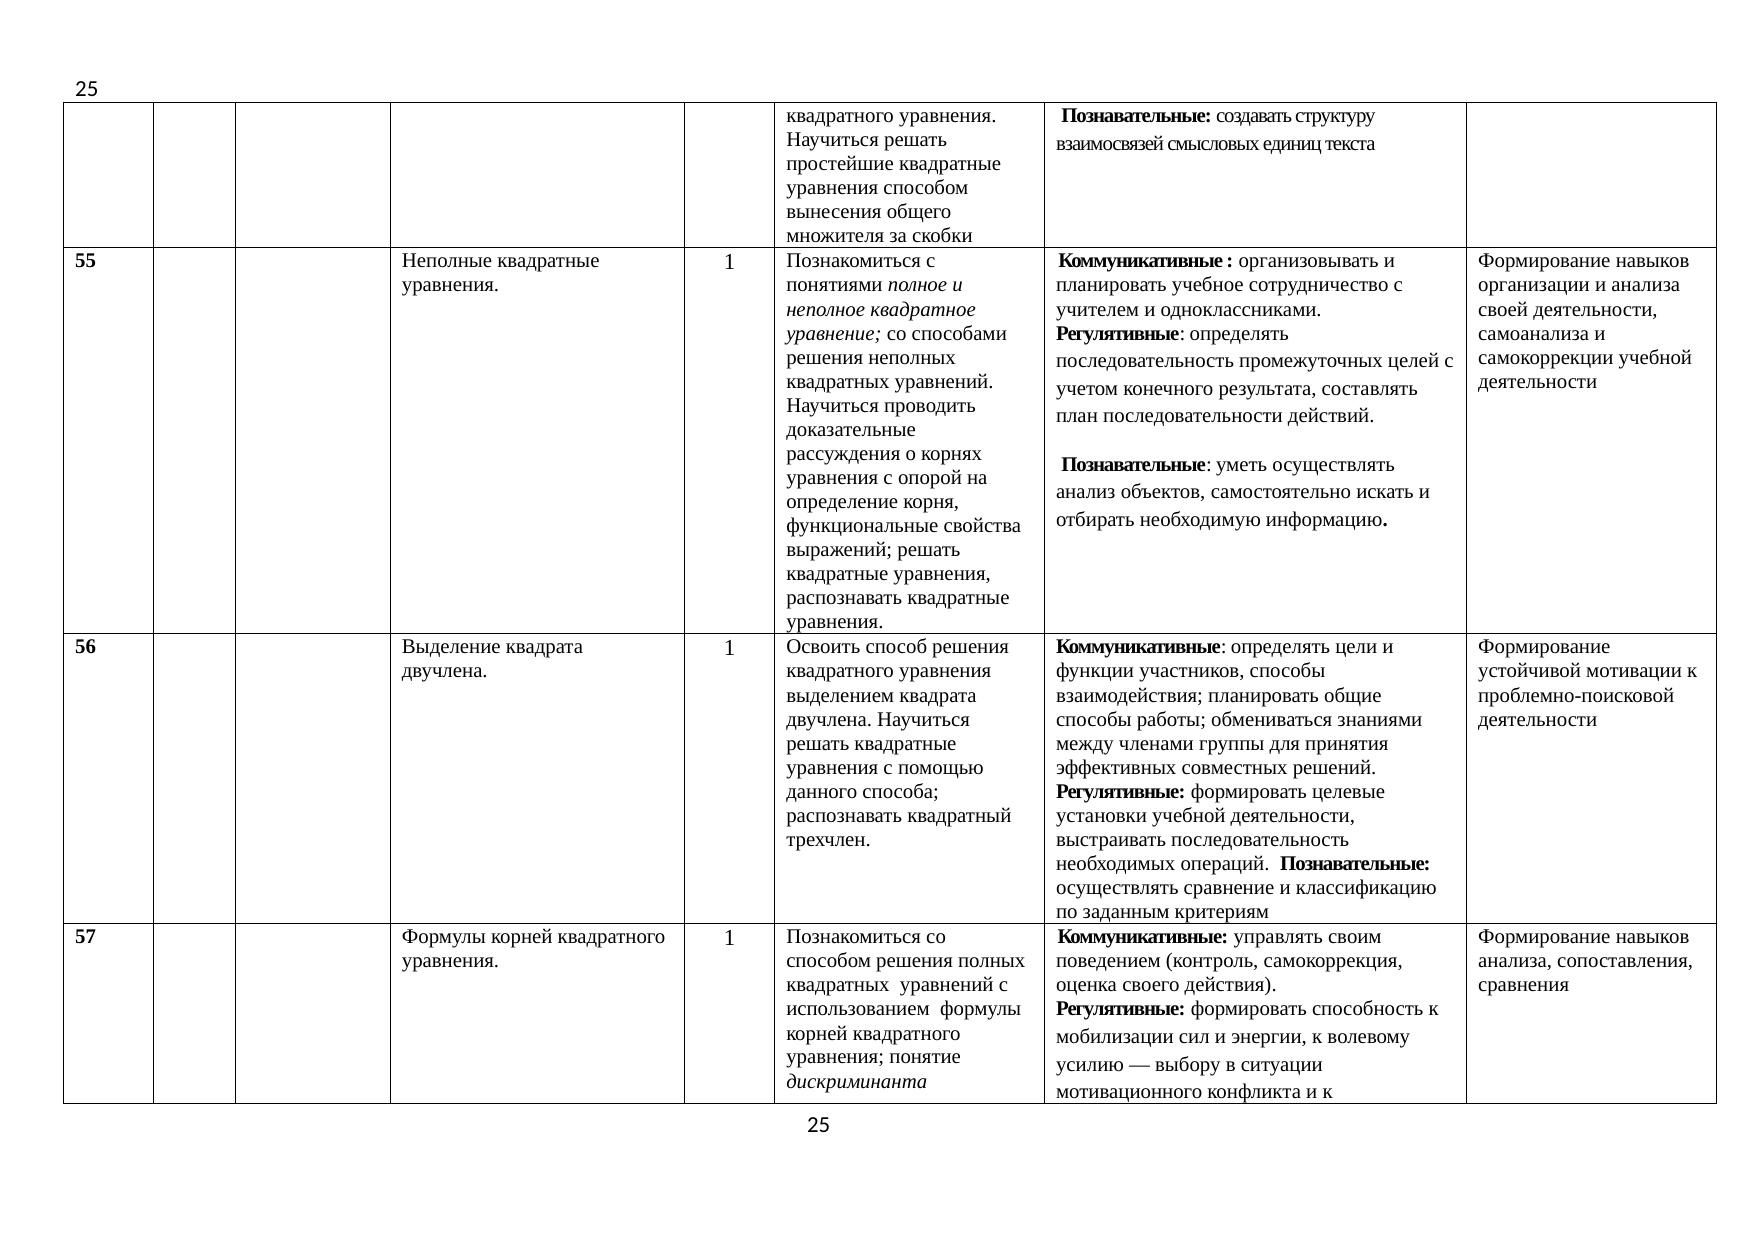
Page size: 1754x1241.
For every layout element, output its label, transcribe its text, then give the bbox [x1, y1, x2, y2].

table_cell Формирование навыков анализа, сопоставления, сравнения [1467, 924, 1716, 1103]
table_cell 57 [64, 924, 153, 1103]
table_cell [154, 634, 235, 923]
table_cell Освоить способ решения квадратного уравнения выделением квадрата двучлена. Научиться решать квадратные уравнения с помощью данного способа; распознавать квадратный трехчлен. [775, 634, 1044, 923]
table_cell [685, 103, 774, 247]
table_cell 1 [685, 248, 774, 633]
table_cell [236, 924, 390, 1103]
table_cell 56 [64, 634, 153, 923]
table_cell [154, 924, 235, 1103]
table_cell [236, 103, 390, 247]
table_cell [154, 103, 235, 247]
table_cell Познакомиться со способом решения полных квадратных уравнений с использованием формулы корней квадратного уравнения; понятие дискриминанта [775, 924, 1044, 1103]
table_cell Коммуникативные: определять цели и функции участников, способы взаимодействия; планировать общие способы работы; обмениваться знаниями между членами группы для принятия эффективных совместных решений. Регулятивные: формировать целевые установки учебной деятельности, выстраивать последовательность необходимых операций. Познавательные: осуществлять сравнение и классификацию по заданным критериям [1045, 634, 1466, 923]
table_cell Коммуникативные : организовывать и планировать учебное сотрудничество с учителем и одноклассниками. Регулятивные: определять последовательность промежуточных целей с учетом конечного результата, составлять план последовательности действий. Познавательные: уметь осуществлять анализ объектов, самостоятельно искать и отбирать необходимую информацию. [1045, 248, 1466, 633]
table_cell 1 [685, 924, 774, 1103]
table_cell [64, 103, 153, 247]
table_cell Выделение квадрата двучлена. [391, 634, 684, 923]
table_cell [236, 248, 390, 633]
table_cell Формирование навыков организации и анализа своей деятельности, самоанализа и самокоррекции учебной деятельности [1467, 248, 1716, 633]
table_cell Познавательные: создавать структуру взаимосвязей смысловых единиц текста [1045, 103, 1466, 247]
table_cell квадратного уравнения. Научиться решать простейшие квадратные уравнения способом вынесения общего множителя за скобки [775, 103, 1044, 247]
table_cell [154, 248, 235, 633]
table_cell [236, 634, 390, 923]
table_cell Формирование устойчивой мотивации к проблемно-поисковой деятельности [1467, 634, 1716, 923]
table_cell 55 [64, 248, 153, 633]
table_cell [1467, 103, 1716, 247]
table_cell Неполные квадратные уравнения. [391, 248, 684, 633]
table_cell 1 [685, 634, 774, 923]
table_cell Познакомиться с понятиями полное и неполное квадратное уравнение; со способами решения неполных квадратных уравнений. Научиться проводить доказательные рассуждения о корнях уравнения с опорой на определение корня, функциональные свойства выражений; решать квадратные уравнения, распознавать квадратные уравнения. [775, 248, 1044, 633]
table_cell Формулы корней квадратного уравнения. [391, 924, 684, 1103]
table_cell Коммуникативные: управлять своим поведением (контроль, самокоррекция, оценка своего действия). Регулятивные: формировать способность к мобилизации сил и энергии, к волевому усилию — выбору в ситуации мотивационного конфликта и к [1045, 924, 1466, 1103]
table_cell [391, 103, 684, 247]
